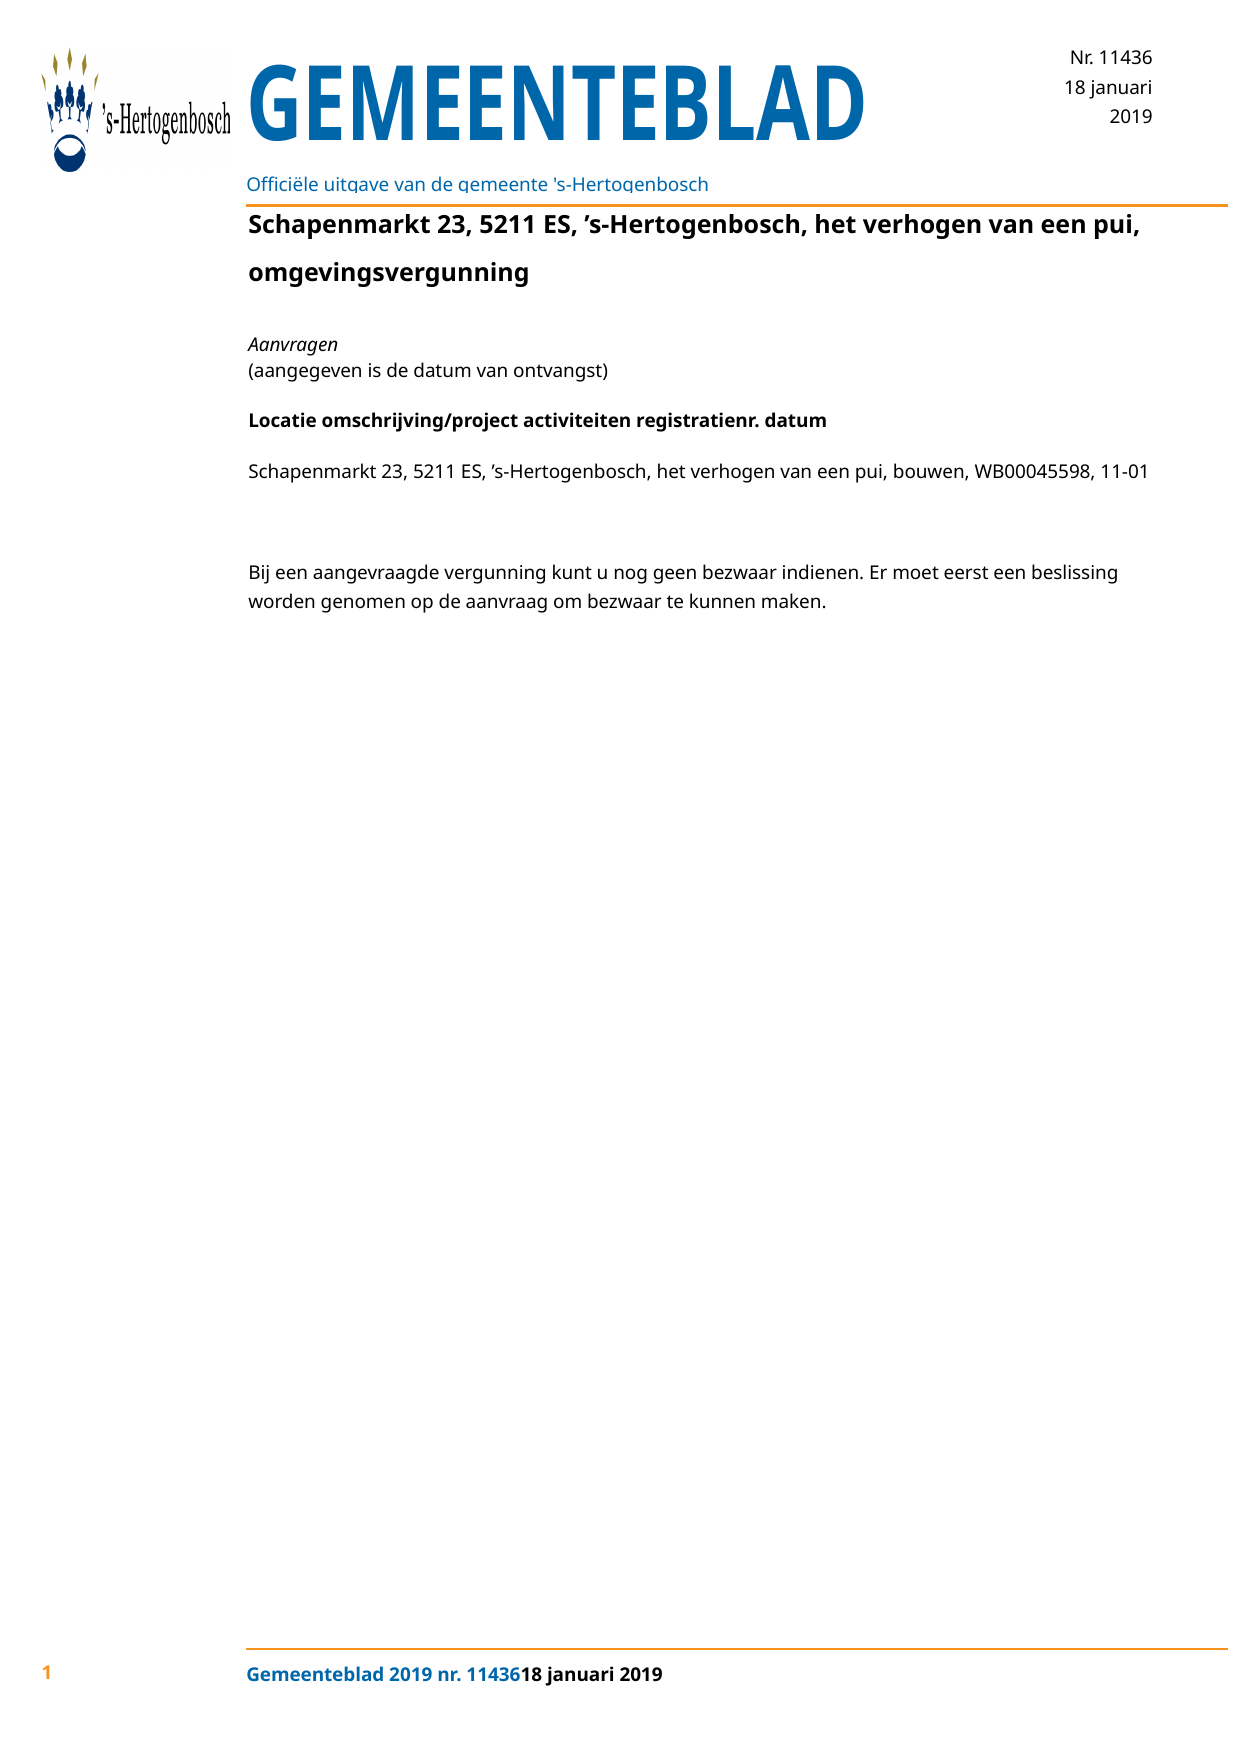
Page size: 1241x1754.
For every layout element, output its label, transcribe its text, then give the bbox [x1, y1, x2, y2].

text Aanvragen [248, 331, 1152, 357]
text Schapenmarkt 23, 5211 ES, ’s-Hertogenbosch, het verhogen van een pui, bouwen, WB00045598, 11-01 [248, 458, 1152, 484]
text Schapenmarkt 23, 5211 ES, ’s-Hertogenbosch, het verhogen van een pui, omgevingsvergunning [248, 207, 1152, 288]
text Bij een aangevraagde vergunning kunt u nog geen bezwaar indienen. Er moet eerst een beslissing worden genomen op de aanvraag om bezwaar te kunnen maken. [248, 559, 1152, 614]
text (aangegeven is de datum van ontvangst) [248, 357, 1152, 383]
picture [41, 47, 231, 172]
text Locatie omschrijving/project activiteiten registratienr. datum [248, 408, 1152, 433]
